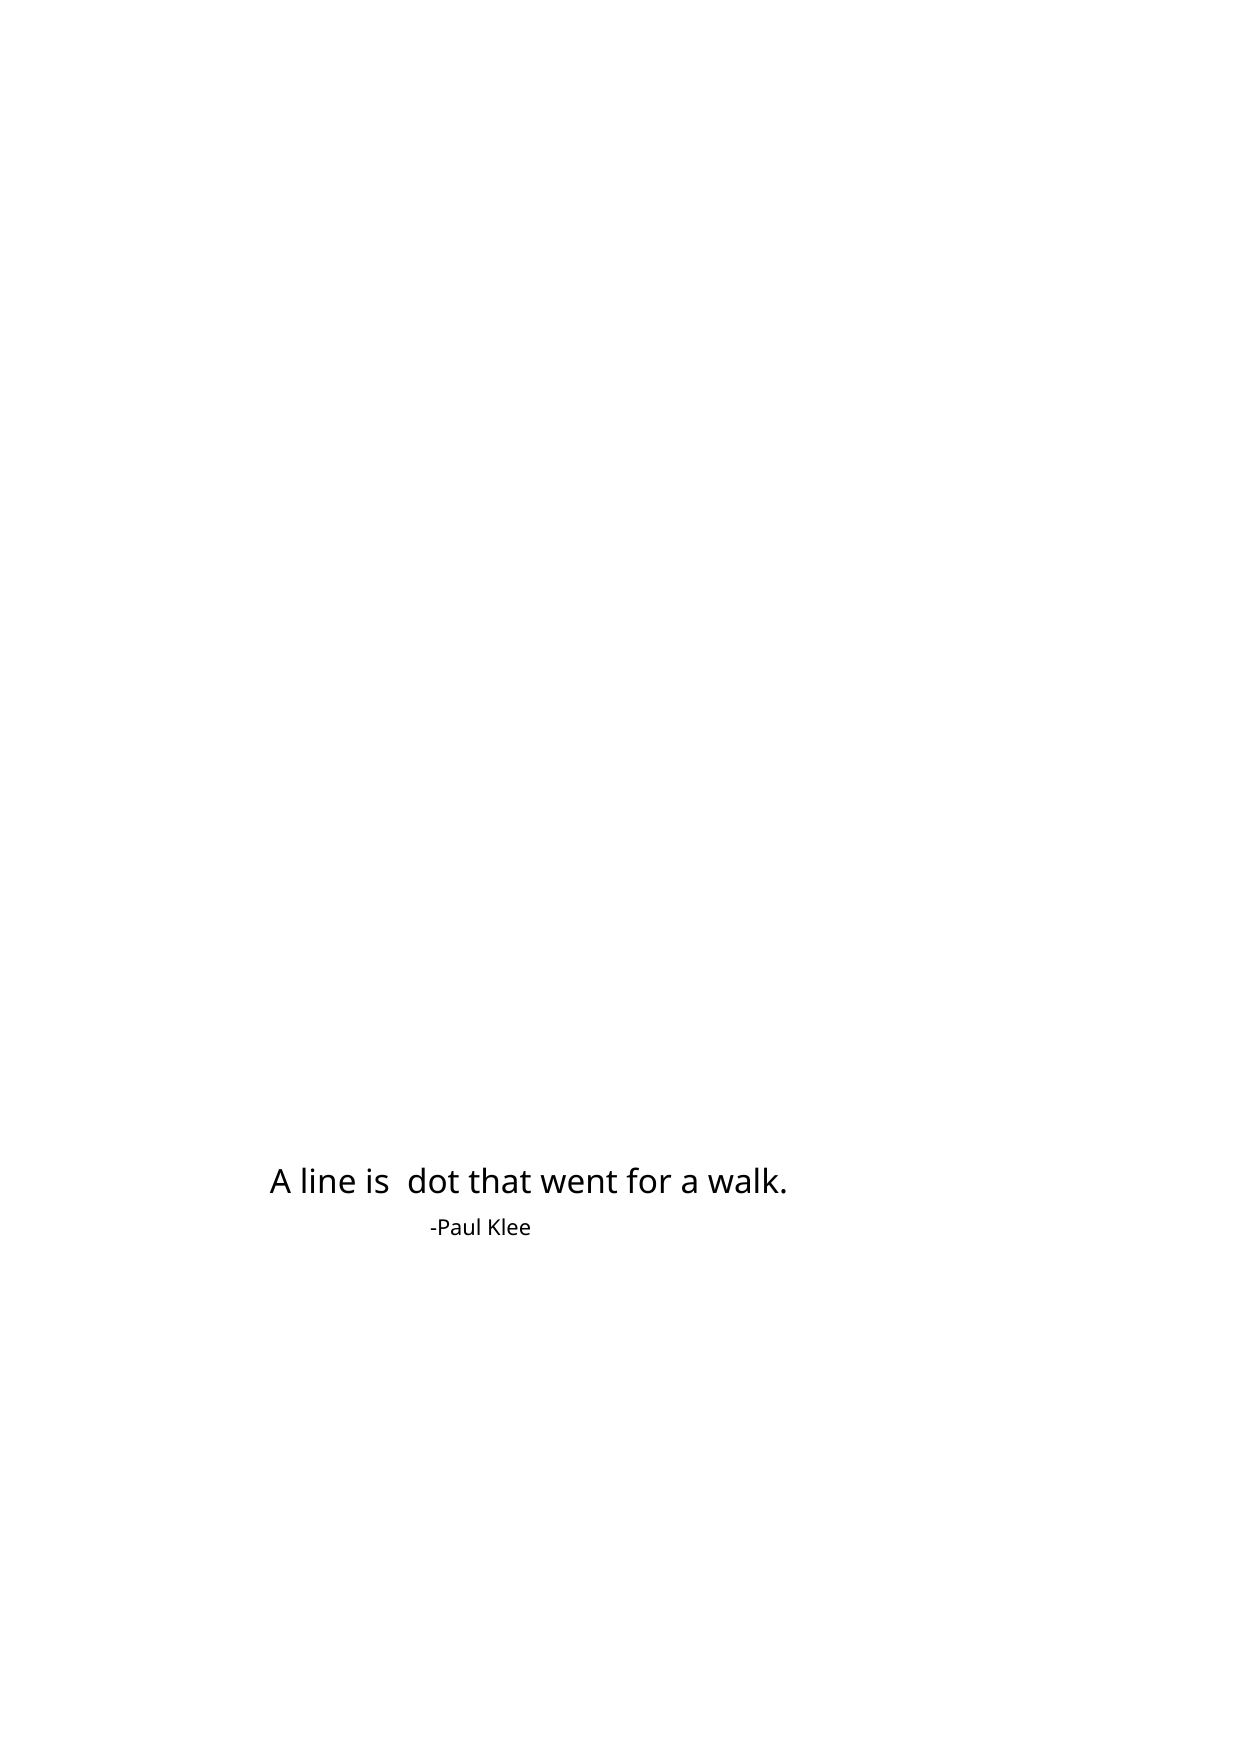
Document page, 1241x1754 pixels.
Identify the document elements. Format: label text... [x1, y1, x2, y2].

text A line is dot that went for a walk. [118, 1140, 1122, 1208]
text -Paul Klee [118, 1208, 1122, 1242]
